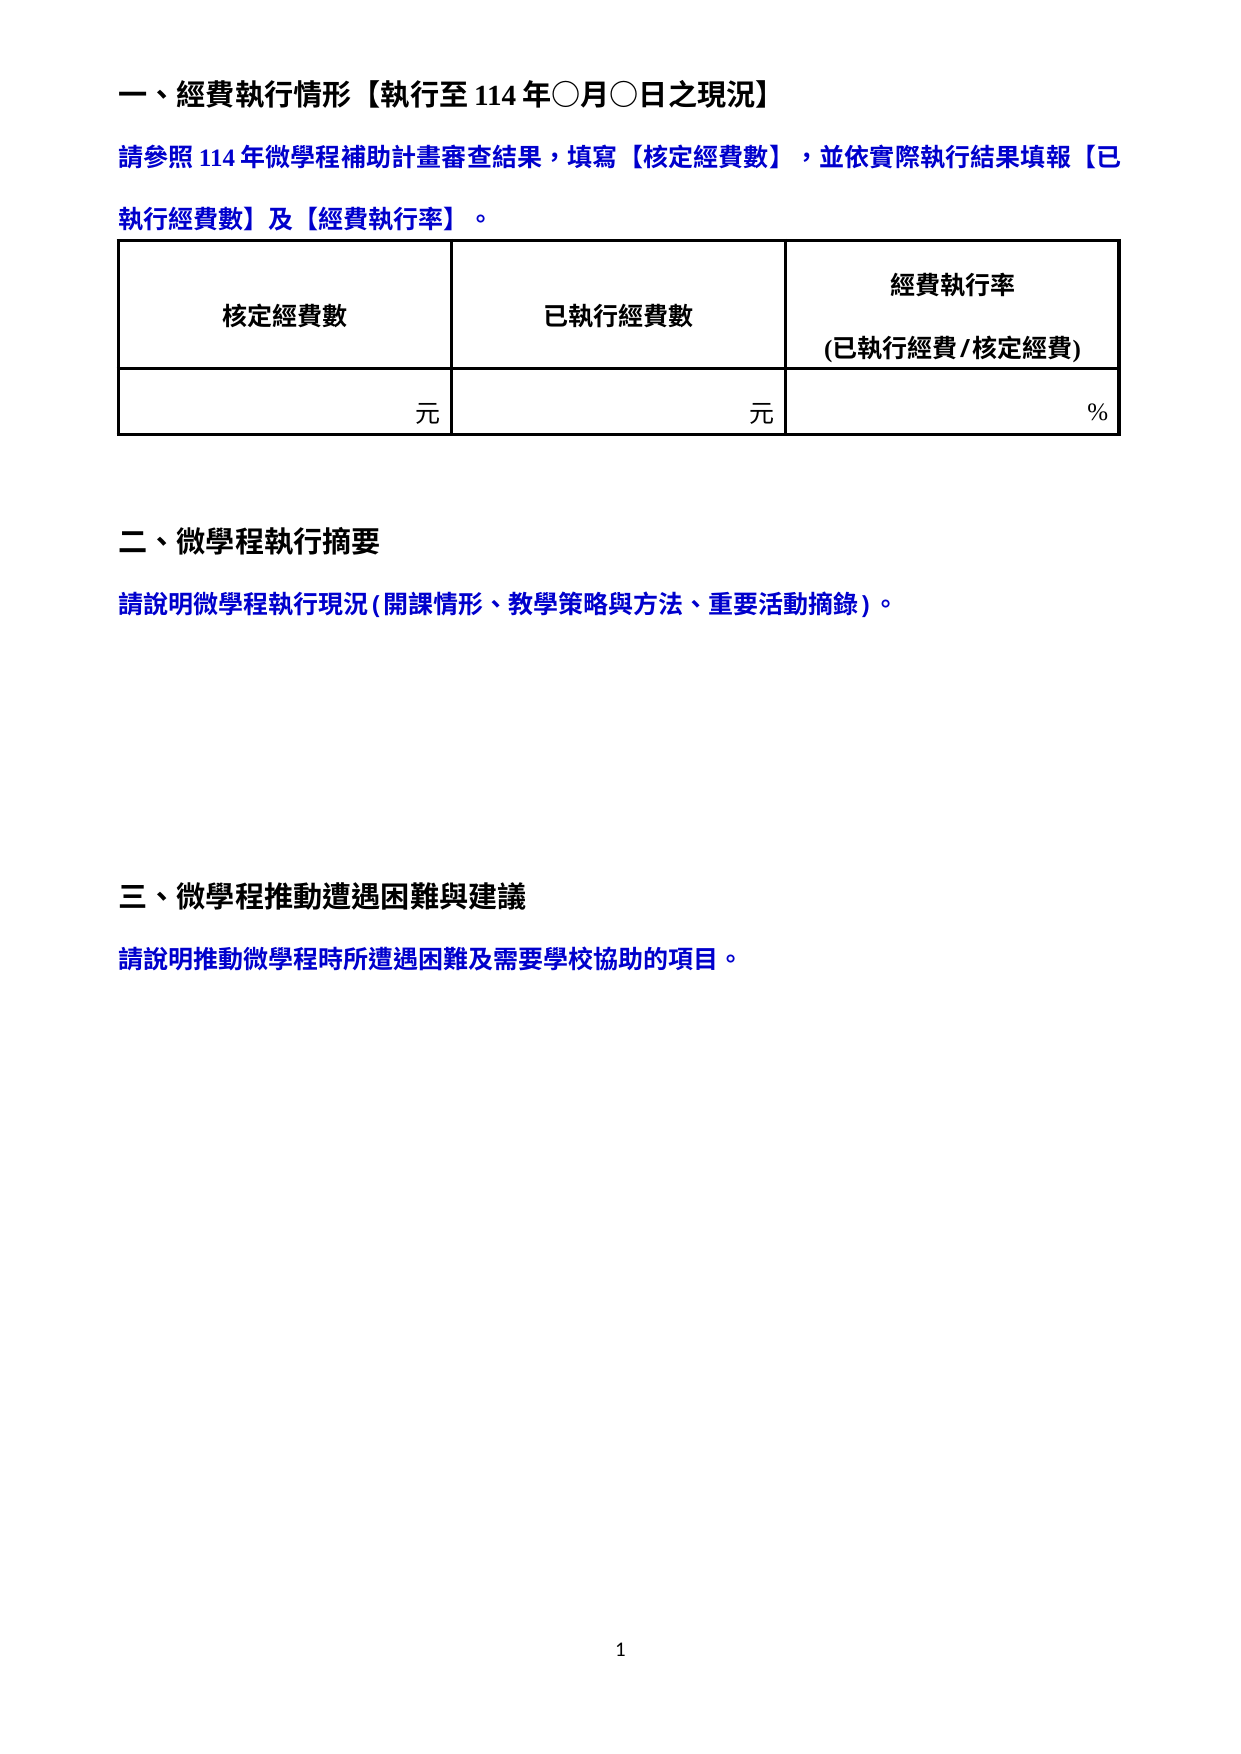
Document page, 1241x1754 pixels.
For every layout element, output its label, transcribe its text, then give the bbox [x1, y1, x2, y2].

text 請說明推動微學程時所遭遇困難及需要學校協助的項目。 [118, 916, 1122, 978]
text 請參照114年微學程補助計畫審查結果，填寫【核定經費數】，並依實際執行結果填報【已執行經費數】及【經費執行率】。 [118, 114, 1122, 239]
table_header 核定經費數 [120, 242, 450, 367]
text 請說明微學程執行現況(開課情形、教學策略與方法、重要活動摘錄)。 [118, 561, 1122, 623]
table_header 經費執行率 (已執行經費/核定經費) [787, 242, 1117, 367]
table_header 已執行經費數 [453, 242, 784, 367]
subtitle 三、微學程推動遭遇困難與建議 [118, 853, 1122, 916]
table_cell % [787, 370, 1117, 433]
subtitle 二、微學程執行摘要 [118, 498, 1122, 561]
text 一、經費執行情形【執行至114年○月○日之現況】 [118, 51, 1122, 114]
table_cell 元 [453, 370, 784, 433]
table_cell 元 [120, 370, 450, 433]
